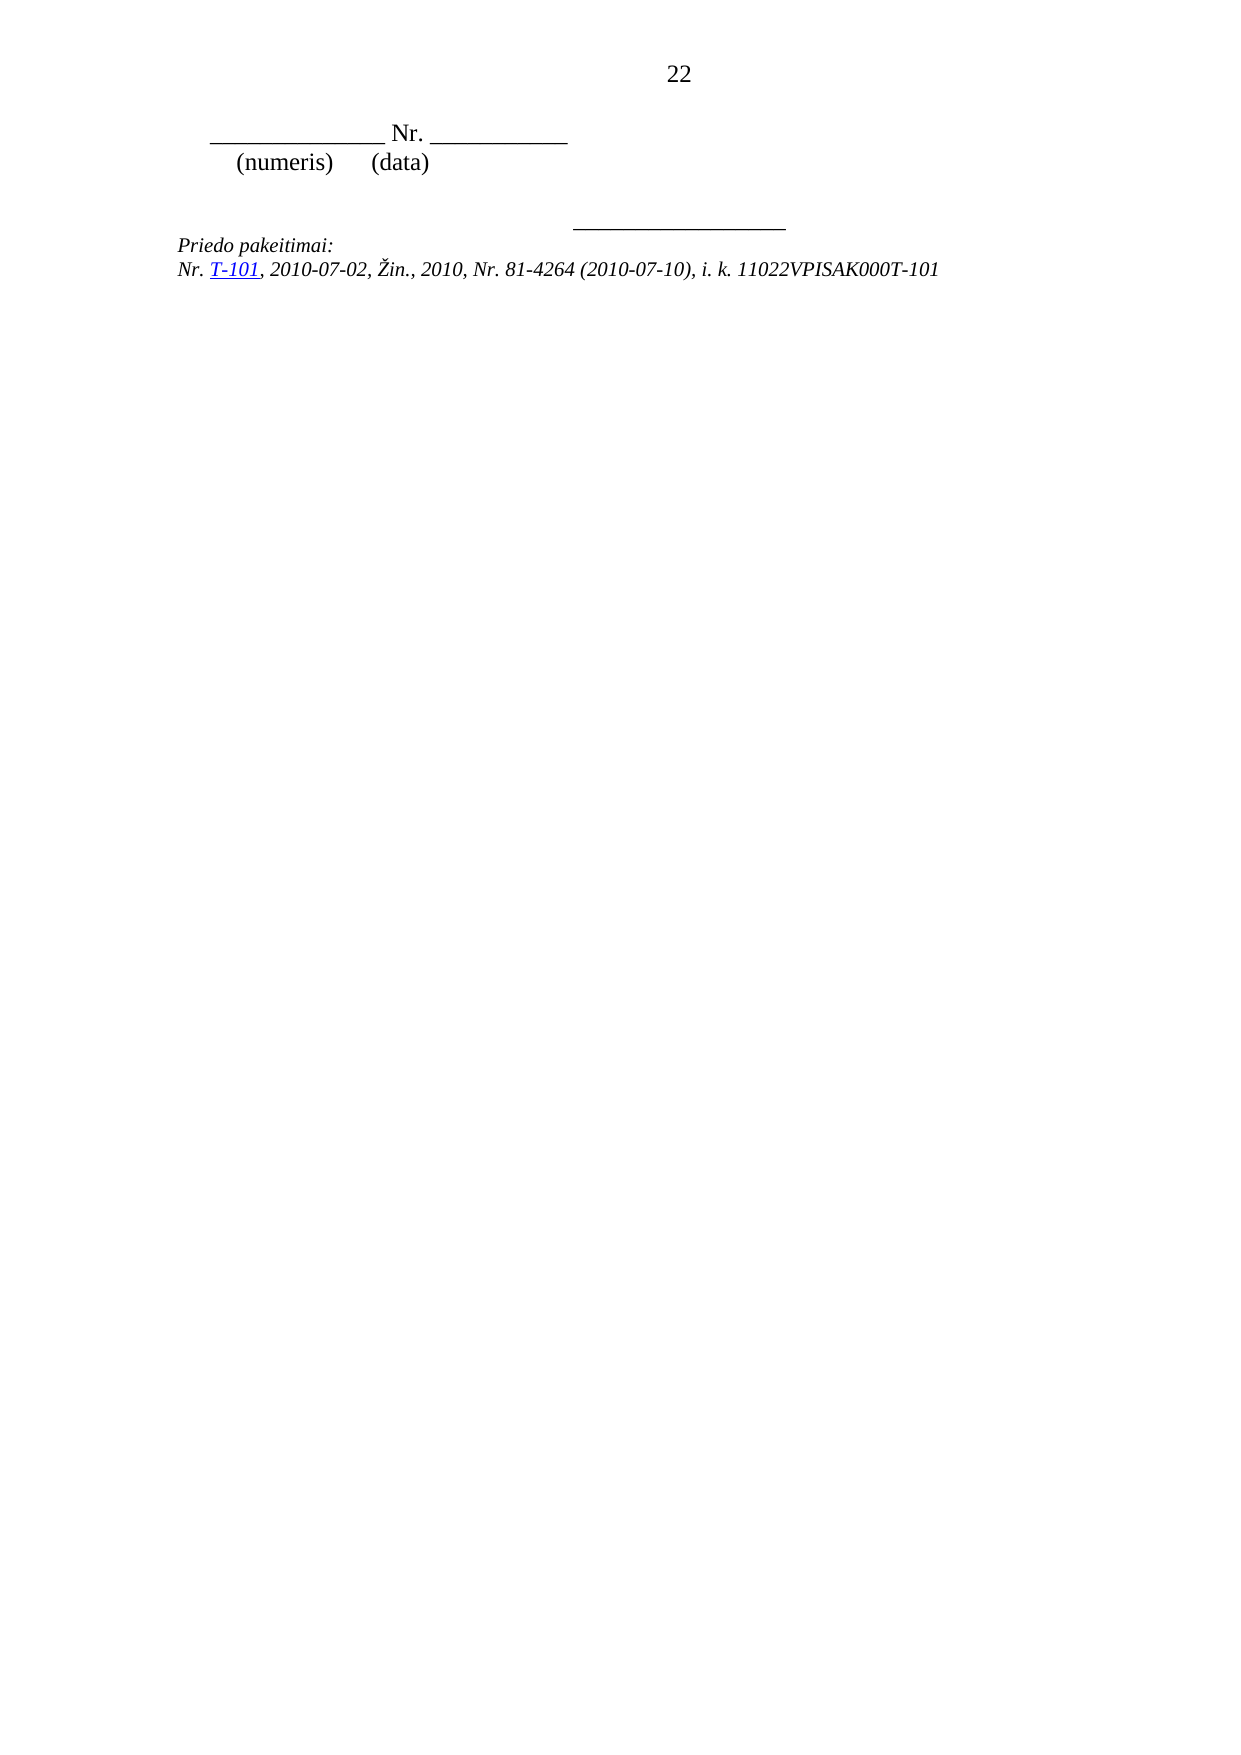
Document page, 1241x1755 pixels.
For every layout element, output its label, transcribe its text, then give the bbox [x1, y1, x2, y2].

text ______________ Nr. ___________ [177, 118, 1181, 147]
text _________________ [177, 204, 1181, 233]
text Nr. T-101, 2010-07-02, Žin., 2010, Nr. 81-4264 (2010-07-10), i. k. 11022VPISAK000T-101 [177, 257, 1181, 281]
text Priedo pakeitimai: [177, 233, 1181, 257]
text (numeris) (data) [177, 147, 1181, 176]
